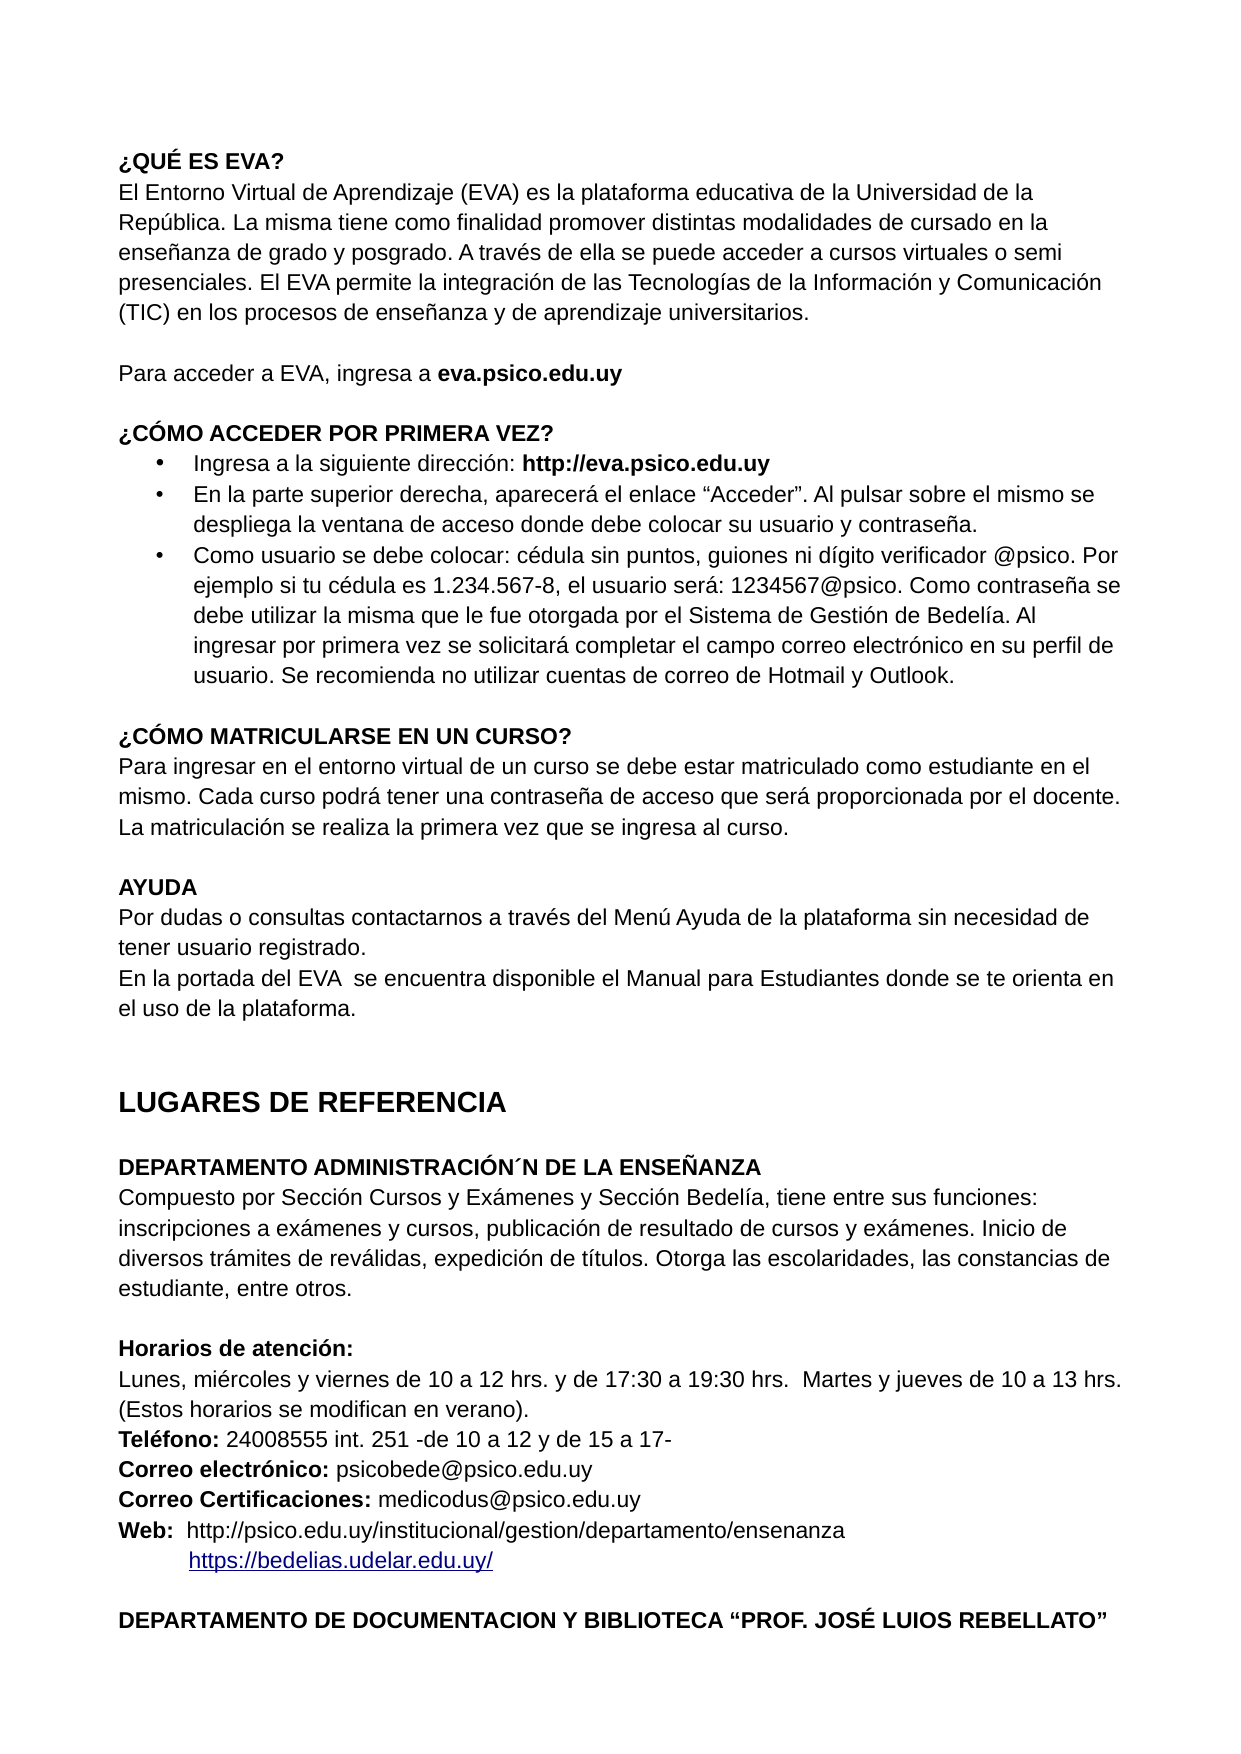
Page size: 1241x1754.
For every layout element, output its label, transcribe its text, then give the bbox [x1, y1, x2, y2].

text DEPARTAMENTO DE DOCUMENTACION Y BIBLIOTECA “PROF. JOSÉ LUIOS REBELLATO” [118, 1607, 1122, 1634]
text AYUDA [118, 874, 1122, 900]
text Correo Certificaciones: medicodus@psico.edu.uy [118, 1486, 1122, 1513]
text El Entorno Virtual de Aprendizaje (EVA) es la plataforma educativa de la Universidad de la República. La misma tiene como finalidad promover distintas modalidades de cursado en la enseñanza de grado y posgrado. A través de ella se puede acceder a cursos virtuales o semi presenciales. El EVA permite la integración de las Tecnologías de la Información y Comunicación (TIC) en los procesos de enseñanza y de aprendizaje universitarios. [118, 178, 1122, 326]
text Para acceder a EVA, ingresa a eva.psico.edu.uy [118, 360, 1122, 386]
text Correo electrónico: psicobede@psico.edu.uy [118, 1456, 1122, 1483]
text DEPARTAMENTO ADMINISTRACIÓN´N DE LA ENSEÑANZA [118, 1154, 1122, 1181]
text ¿QUÉ ES EVA? [118, 148, 1122, 175]
text Para ingresar en el entorno virtual de un curso se debe estar matriculado como estudiante en el mismo. Cada curso podrá tener una contraseña de acceso que será proporcionada por el docente. [118, 753, 1122, 810]
text LUGARES DE REFERENCIA [118, 1085, 1122, 1119]
text La matriculación se realiza la primera vez que se ingresa al curso. [118, 813, 1122, 840]
text https://bedelias.udelar.edu.uy/ [118, 1547, 1122, 1573]
text (Estos horarios se modifican en verano). [118, 1396, 1122, 1422]
text Teléfono: 24008555 int. 251 -de 10 a 12 y de 15 a 17- [118, 1426, 1122, 1452]
list Ingresa a la siguiente dirección: http://eva.psico.edu.uy [156, 450, 1122, 477]
text Lunes, miércoles y viernes de 10 a 12 hrs. y de 17:30 a 19:30 hrs. Martes y jueves de 10 a 13 hrs. [118, 1366, 1122, 1392]
text Horarios de atención: [118, 1335, 1122, 1362]
text ¿CÓMO MATRICULARSE EN UN CURSO? [118, 723, 1122, 749]
text Web: http://psico.edu.uy/institucional/gestion/departamento/ensenanza [118, 1517, 1122, 1543]
list En la parte superior derecha, aparecerá el enlace “Acceder”. Al pulsar sobre el mismo se despliega la ventana de acceso donde debe colocar su usuario y contraseña. [156, 481, 1122, 538]
text Por dudas o consultas contactarnos a través del Menú Ayuda de la plataforma sin necesidad de tener usuario registrado. [118, 904, 1122, 961]
text ¿CÓMO ACCEDER POR PRIMERA VEZ? [118, 420, 1122, 447]
text Compuesto por Sección Cursos y Exámenes y Sección Bedelía, tiene entre sus funciones: inscripciones a exámenes y cursos, publicación de resultado de cursos y exámenes. Inicio de diversos trámites de reválidas, expedición de títulos. Otorga las escolaridades, las constancias de estudiante, entre otros. [118, 1184, 1122, 1301]
text En la portada del EVA se encuentra disponible el Manual para Estudiantes donde se te orienta en el uso de la plataforma. [118, 964, 1122, 1021]
list Como usuario se debe colocar: cédula sin puntos, guiones ni dígito verificador @psico. Por ejemplo si tu cédula es 1.234.567-8, el usuario será: 1234567@psico. Como contraseña se debe utilizar la misma que le fue otorgada por el Sistema de Gestión de Bedelía. Al ingresar por primera vez se solicitará completar el campo correo electrónico en su perfil de usuario. Se recomienda no utilizar cuentas de correo de Hotmail y Outlook. [156, 542, 1122, 689]
